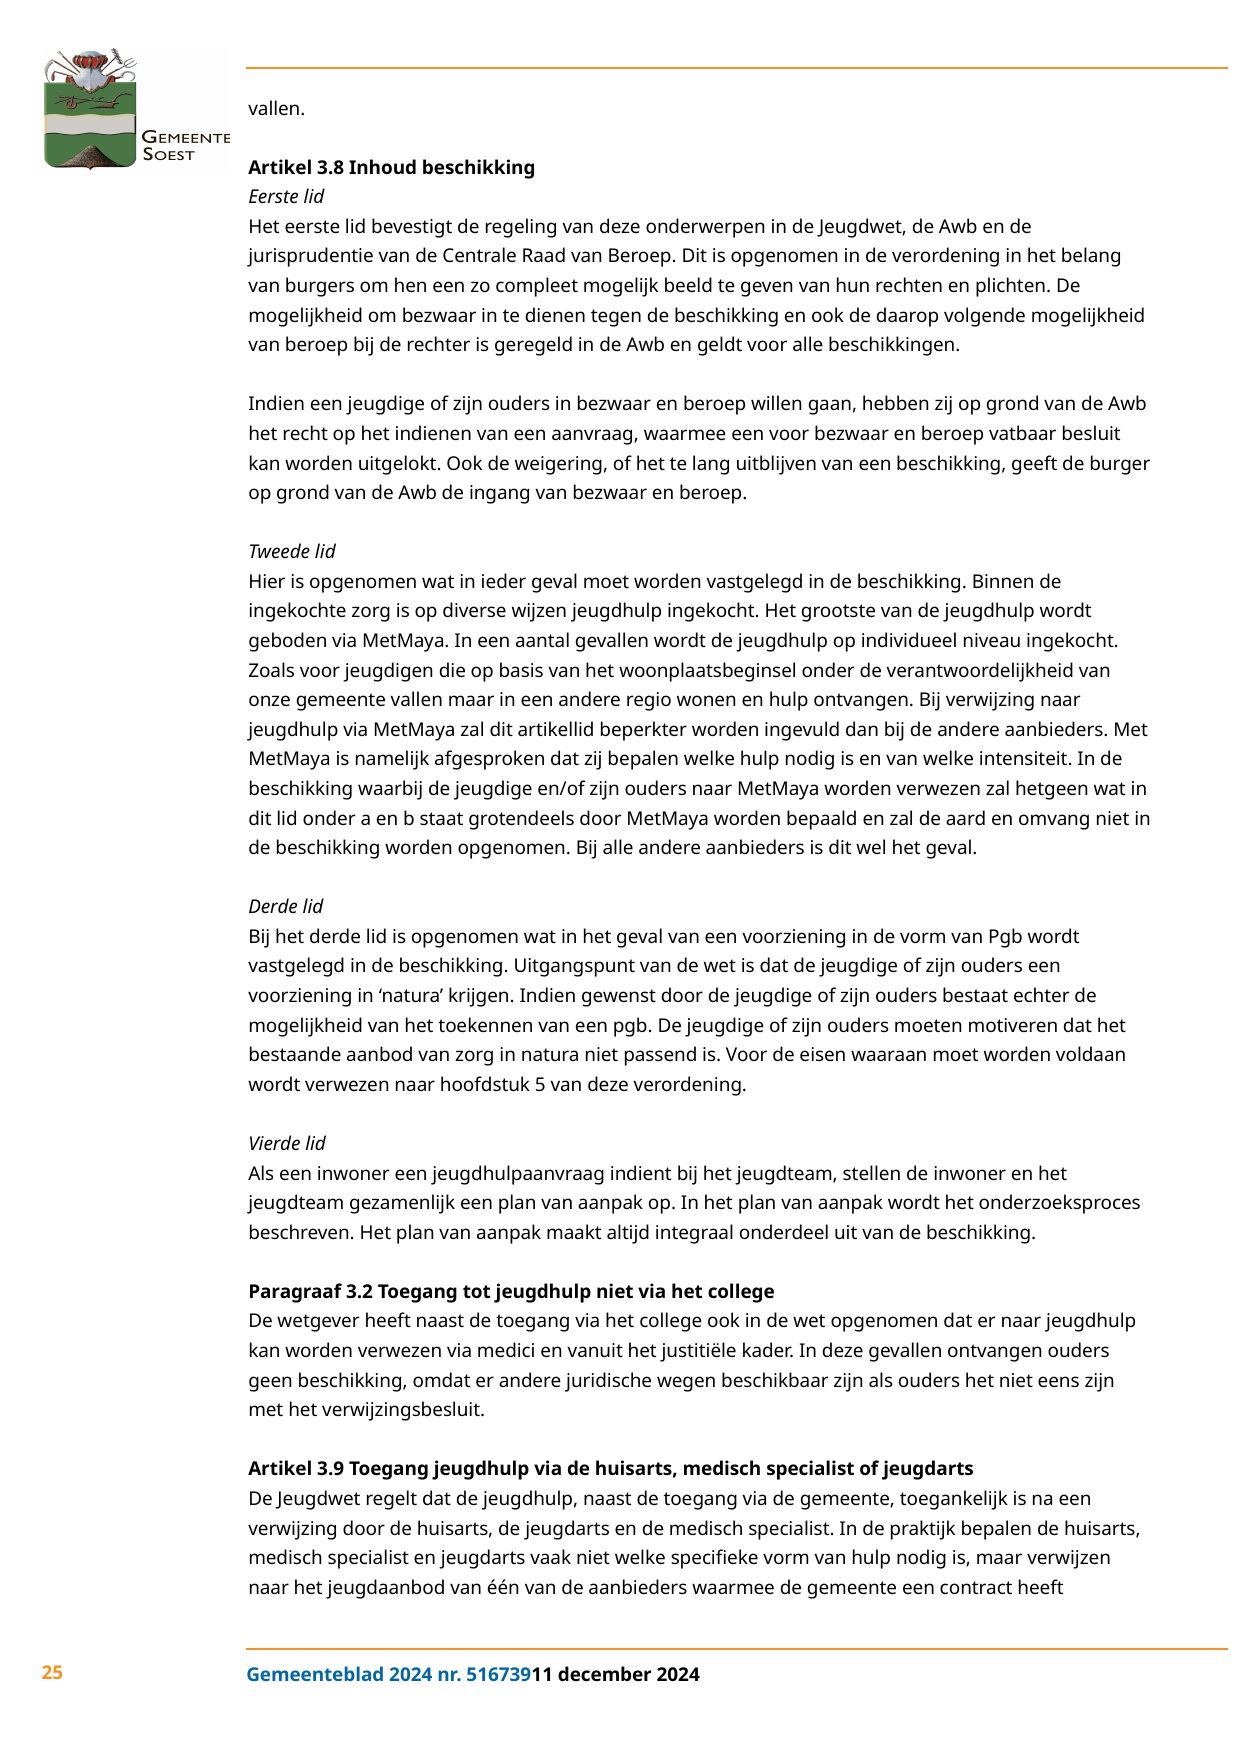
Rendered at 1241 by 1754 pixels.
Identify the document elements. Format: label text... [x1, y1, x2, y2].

text Hier is opgenomen wat in ieder geval moet worden vastgelegd in de beschikking. Binnen de ingekochte zorg is op diverse wijzen jeugdhulp ingekocht. Het grootste van de jeugdhulp wordt geboden via MetMaya. In een aantal gevallen wordt de jeugdhulp op individueel niveau ingekocht. Zoals voor jeugdigen die op basis van het woonplaatsbeginsel onder de verantwoordelijkheid van onze gemeente vallen maar in een andere regio wonen en hulp ontvangen. Bij verwijzing naar jeugdhulp via MetMaya zal dit artikellid beperkter worden ingevuld dan bij de andere aanbieders. Met MetMaya is namelijk afgesproken dat zij bepalen welke hulp nodig is en van welke intensiteit. In de beschikking waarbij de jeugdige en/of zijn ouders naar MetMaya worden verwezen zal hetgeen wat in dit lid onder a en b staat grotendeels door MetMaya worden bepaald en zal de aard en omvang niet in de beschikking worden opgenomen. Bij alle andere aanbieders is dit wel het geval. [248, 568, 1152, 860]
text Derde lid [248, 893, 1152, 919]
text Als een inwoner een jeugdhulpaanvraag indient bij het jeugdteam, stellen de inwoner en het jeugdteam gezamenlijk een plan van aanpak op. In het plan van aanpak wordt het onderzoeksproces beschreven. Het plan van aanpak maakt altijd integraal onderdeel uit van de beschikking. [248, 1160, 1152, 1245]
text Tweede lid [248, 538, 1152, 564]
text Paragraaf 3.2 Toegang tot jeugdhulp niet via het college [248, 1278, 1152, 1304]
text Eerste lid [248, 183, 1152, 209]
text De wetgever heeft naast de toegang via het college ook in de wet opgenomen dat er naar jeugdhulp kan worden verwezen via medici en vanuit het justitiële kader. In deze gevallen ontvangen ouders geen beschikking, omdat er andere juridische wegen beschikbaar zijn als ouders het niet eens zijn met het verwijzingsbesluit. [248, 1308, 1152, 1422]
text Artikel 3.9 Toegang jeugdhulp via de huisarts, medisch specialist of jeugdarts [248, 1456, 1152, 1481]
text Indien een jeugdige of zijn ouders in bezwaar en beroep willen gaan, hebben zij op grond van de Awb het recht op het indienen van een aanvraag, waarmee een voor bezwaar en beroep vatbaar besluit kan worden uitgelokt. Ook de weigering, of het te lang uitblijven van een beschikking, geeft de burger op grond van de Awb de ingang van bezwaar en beroep. [248, 391, 1152, 505]
text Vierde lid [248, 1130, 1152, 1156]
text Artikel 3.8 Inhoud beschikking [248, 154, 1152, 180]
text De Jeugdwet regelt dat de jeugdhulp, naast de toegang via de gemeente, toegankelijk is na een verwijzing door de huisarts, de jeugdarts en de medisch specialist. In de praktijk bepalen de huisarts, medisch specialist en jeugdarts vaak niet welke specifieke vorm van hulp nodig is, maar verwijzen naar het jeugdaanbod van één van de aanbieders waarmee de gemeente een contract heeft [248, 1485, 1152, 1600]
text vallen. [248, 95, 1152, 121]
text Bij het derde lid is opgenomen wat in het geval van een voorziening in de vorm van Pgb wordt vastgelegd in de beschikking. Uitgangspunt van de wet is dat de jeugdige of zijn ouders een voorziening in ‘natura’ krijgen. Indien gewenst door de jeugdige of zijn ouders bestaat echter de mogelijkheid van het toekennen van een pgb. De jeugdige of zijn ouders moeten motiveren dat het bestaande aanbod van zorg in natura niet passend is. Voor de eisen waaraan moet worden voldaan wordt verwezen naar hoofdstuk 5 van deze verordening. [248, 923, 1152, 1097]
picture [41, 47, 231, 172]
text Het eerste lid bevestigt de regeling van deze onderwerpen in de Jeugdwet, de Awb en de jurisprudentie van de Centrale Raad van Beroep. Dit is opgenomen in de verordening in het belang van burgers om hen een zo compleet mogelijk beeld te geven van hun rechten en plichten. De mogelijkheid om bezwaar in te dienen tegen de beschikking en ook de daarop volgende mogelijkheid van beroep bij de rechter is geregeld in de Awb en geldt voor alle beschikkingen. [248, 213, 1152, 357]
